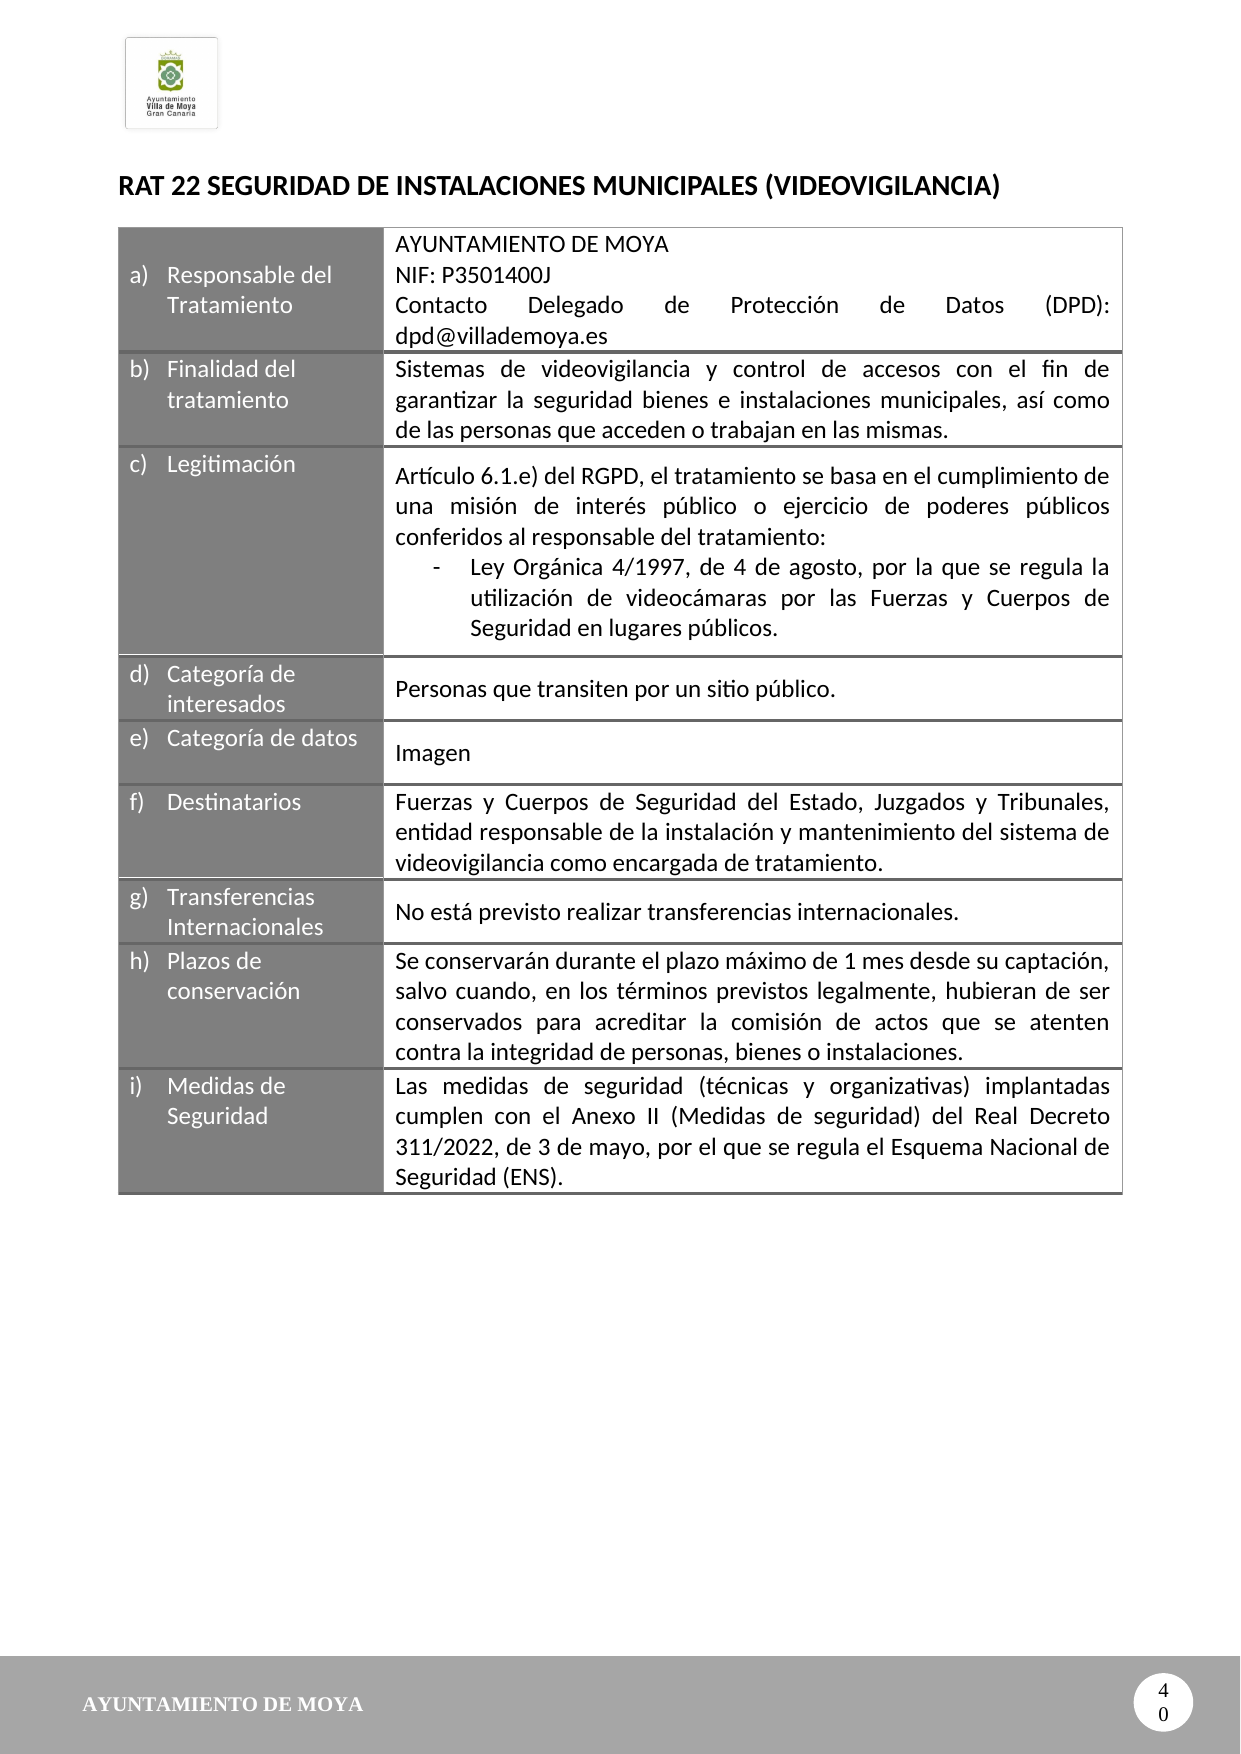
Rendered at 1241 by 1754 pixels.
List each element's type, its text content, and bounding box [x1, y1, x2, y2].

table_cell Legitimación [119, 448, 383, 654]
table_cell Se conservarán durante el plazo máximo de 1 mes desde su captación, salvo cuando, en los términos previstos legalmente, hubieran de ser conservados para acreditar la comisión de actos que se atenten contra la integridad de personas, bienes o instalaciones. [384, 945, 1122, 1067]
picture [118, 30, 225, 136]
table_cell Imagen [384, 722, 1122, 783]
table_cell Transferencias Internacionales [119, 881, 383, 942]
table_cell Artículo 6.1.e) del RGPD, el tratamiento se basa en el cumplimiento de una misión de interés público o ejercicio de poderes públicos conferidos al responsable del tratamiento: Ley Orgánica 4/1997, de 4 de agosto, por la que se regula la utilización de videocámaras por las Fuerzas y Cuerpos de Seguridad en lugares públicos. [384, 448, 1122, 654]
table_cell Plazos de conservación [119, 945, 383, 1067]
table_cell Medidas de Seguridad [119, 1070, 383, 1192]
table_cell Destinatarios [119, 786, 383, 877]
table_header AYUNTAMIENTO DE MOYA NIF: P3501400J Contacto Delegado de Protección de Datos (DPD): dpd@villademoya.es [384, 228, 1122, 350]
table_cell Personas que transiten por un sitio público. [384, 658, 1122, 719]
table_header Responsable del Tratamiento [119, 228, 383, 350]
table_cell Fuerzas y Cuerpos de Seguridad del Estado, Juzgados y Tribunales, entidad responsable de la instalación y mantenimiento del sistema de videovigilancia como encargada de tratamiento. [384, 786, 1122, 877]
table_cell Categoría de interesados [119, 658, 383, 719]
table_cell Las medidas de seguridad (técnicas y organizativas) implantadas cumplen con el Anexo II (Medidas de seguridad) del Real Decreto 311/2022, de 3 de mayo, por el que se regula el Esquema Nacional de Seguridad (ENS). [384, 1070, 1122, 1192]
table_cell Finalidad del tratamiento [119, 354, 383, 445]
table_cell Categoría de datos [119, 722, 383, 783]
table_cell No está previsto realizar transferencias internacionales. [384, 881, 1122, 942]
table_cell Sistemas de videovigilancia y control de accesos con el fin de garantizar la seguridad bienes e instalaciones municipales, así como de las personas que acceden o trabajan en las mismas. [384, 354, 1122, 445]
subtitle RAT 22 SEGURIDAD DE INSTALACIONES MUNICIPALES (VIDEOVIGILANCIA) [118, 167, 1122, 202]
